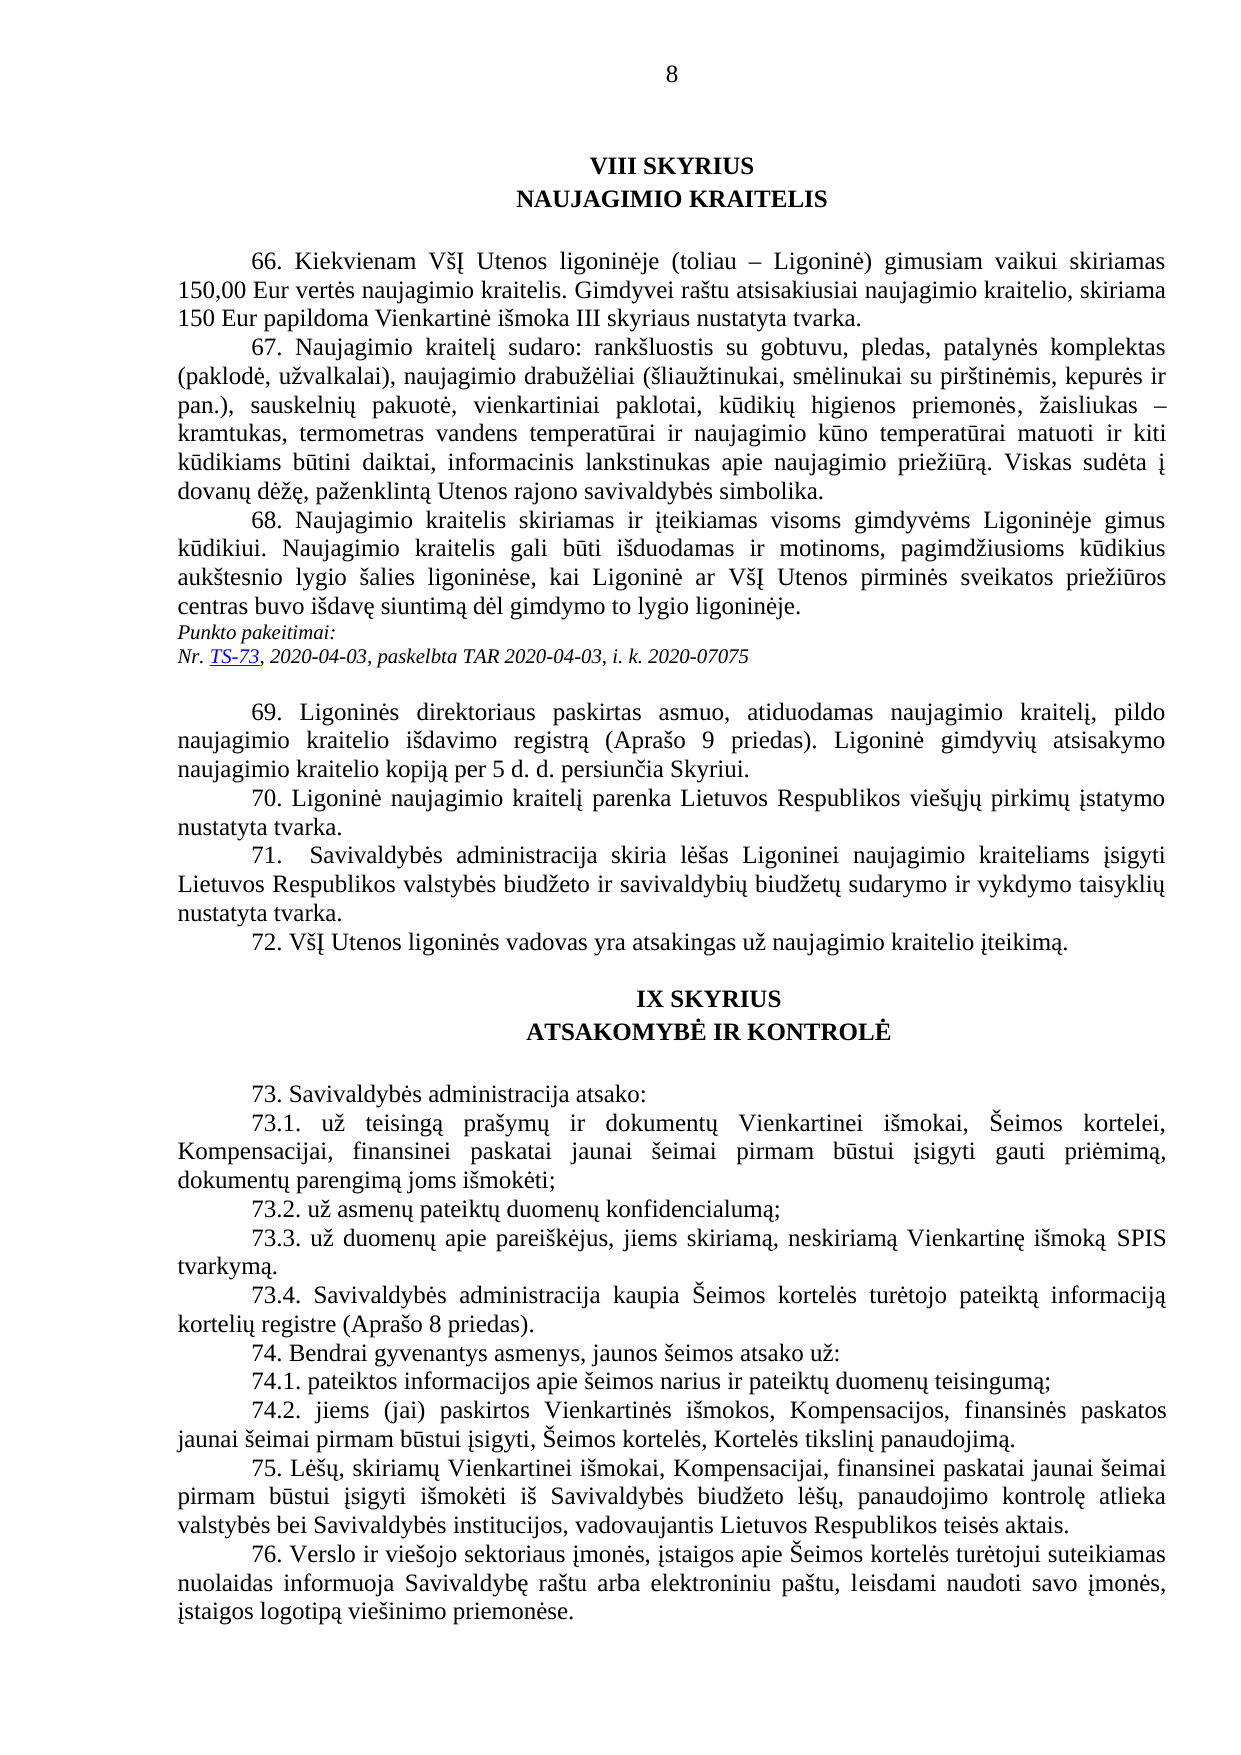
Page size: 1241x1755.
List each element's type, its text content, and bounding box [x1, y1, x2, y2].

text 74.1. pateiktos informacijos apie šeimos narius ir pateiktų duomenų teisingumą; [177, 1366, 1167, 1395]
text 66. Kiekvienam VšĮ Utenos ligoninėje (toliau – Ligoninė) gimusiam vaikui skiriamas 150,00 Eur vertės naujagimio kraitelis. Gimdyvei raštu atsisakiusiai naujagimio kraitelio, skiriama 150 Eur papildoma Vienkartinė išmoka III skyriaus nustatyta tvarka. [177, 246, 1167, 332]
text 73.2. už asmenų pateiktų duomenų konfidencialumą; [177, 1194, 1167, 1223]
text 74.2. jiems (jai) paskirtos Vienkartinės išmokos, Kompensacijos, finansinės paskatos jaunai šeimai pirmam būstui įsigyti, Šeimos kortelės, Kortelės tikslinį panaudojimą. [177, 1395, 1167, 1453]
text 75. Lėšų, skiriamų Vienkartinei išmokai, Kompensacijai, finansinei paskatai jaunai šeimai pirmam būstui įsigyti išmokėti iš Savivaldybės biudžeto lėšų, panaudojimo kontrolę atlieka valstybės bei Savivaldybės institucijos, vadovaujantis Lietuvos Respublikos teisės aktais. [177, 1453, 1167, 1539]
text 69. Ligoninės direktoriaus paskirtas asmuo, atiduodamas naujagimio kraitelį, pildo naujagimio kraitelio išdavimo registrą (Aprašo 9 priedas). Ligoninė gimdyvių atsisakymo naujagimio kraitelio kopiją per 5 d. d. persiunčia Skyriui. [177, 697, 1167, 783]
text 71. Savivaldybės administracija skiria lėšas Ligoninei naujagimio kraiteliams įsigyti Lietuvos Respublikos valstybės biudžeto ir savivaldybių biudžetų sudarymo ir vykdymo taisyklių nustatyta tvarka. [177, 840, 1167, 927]
text 68. Naujagimio kraitelis skiriamas ir įteikiamas visoms gimdyvėms Ligoninėje gimus kūdikiui. Naujagimio kraitelis gali būti išduodamas ir motinoms, pagimdžiusioms kūdikius aukštesnio lygio šalies ligoninėse, kai Ligoninė ar VšĮ Utenos pirminės sveikatos priežiūros centras buvo išdavę siuntimą dėl gimdymo to lygio ligoninėje. [177, 505, 1167, 620]
text NAUJAGIMIO KRAITELIS [177, 184, 1167, 213]
text 73.1. už teisingą prašymų ir dokumentų Vienkartinei išmokai, Šeimos kortelei, Kompensacijai, finansinei paskatai jaunai šeimai pirmam būstui įsigyti gauti priėmimą, dokumentų parengimą joms išmokėti; [177, 1108, 1167, 1194]
text ATSAKOMYBĖ IR KONTROLĖ [251, 1017, 1167, 1046]
text 73.4. Savivaldybės administracija kaupia Šeimos kortelės turėtojo pateiktą informaciją kortelių registre (Aprašo 8 priedas). [177, 1280, 1167, 1338]
text Nr. TS-73, 2020-04-03, paskelbta TAR 2020-04-03, i. k. 2020-07075 [177, 644, 1167, 668]
text 67. Naujagimio kraitelį sudaro: rankšluostis su gobtuvu, pledas, patalynės komplektas (paklodė, užvalkalai), naujagimio drabužėliai (šliaužtinukai, smėlinukai su pirštinėmis, kepurės ir pan.), sauskelnių pakuotė, vienkartiniai paklotai, kūdikių higienos priemonės, žaisliukas – kramtukas, termometras vandens temperatūrai ir naujagimio kūno temperatūrai matuoti ir kiti kūdikiams būtini daiktai, informacinis lankstinukas apie naujagimio priežiūrą. Viskas sudėta į dovanų dėžę, paženklintą Utenos rajono savivaldybės simbolika. [177, 332, 1167, 505]
text VIII SKYRIUS [177, 151, 1167, 180]
text 74. Bendrai gyvenantys asmenys, jaunos šeimos atsako už: [177, 1338, 1167, 1366]
text 76. Verslo ir viešojo sektoriaus įmonės, įstaigos apie Šeimos kortelės turėtojui suteikiamas nuolaidas informuoja Savivaldybę raštu arba elektroniniu paštu, leisdami naudoti savo įmonės, įstaigos logotipą viešinimo priemonėse. [177, 1539, 1167, 1625]
text 73.3. už duomenų apie pareiškėjus, jiems skiriamą, neskiriamą Vienkartinę išmoką SPIS tvarkymą. [177, 1223, 1167, 1280]
text IX SKYRIUS [251, 984, 1167, 1013]
text 73. Savivaldybės administracija atsako: [177, 1079, 1167, 1108]
text 70. Ligoninė naujagimio kraitelį parenka Lietuvos Respublikos viešųjų pirkimų įstatymo nustatyta tvarka. [177, 783, 1167, 840]
text 72. VšĮ Utenos ligoninės vadovas yra atsakingas už naujagimio kraitelio įteikimą. [177, 927, 1167, 955]
text Punkto pakeitimai: [177, 620, 1167, 644]
